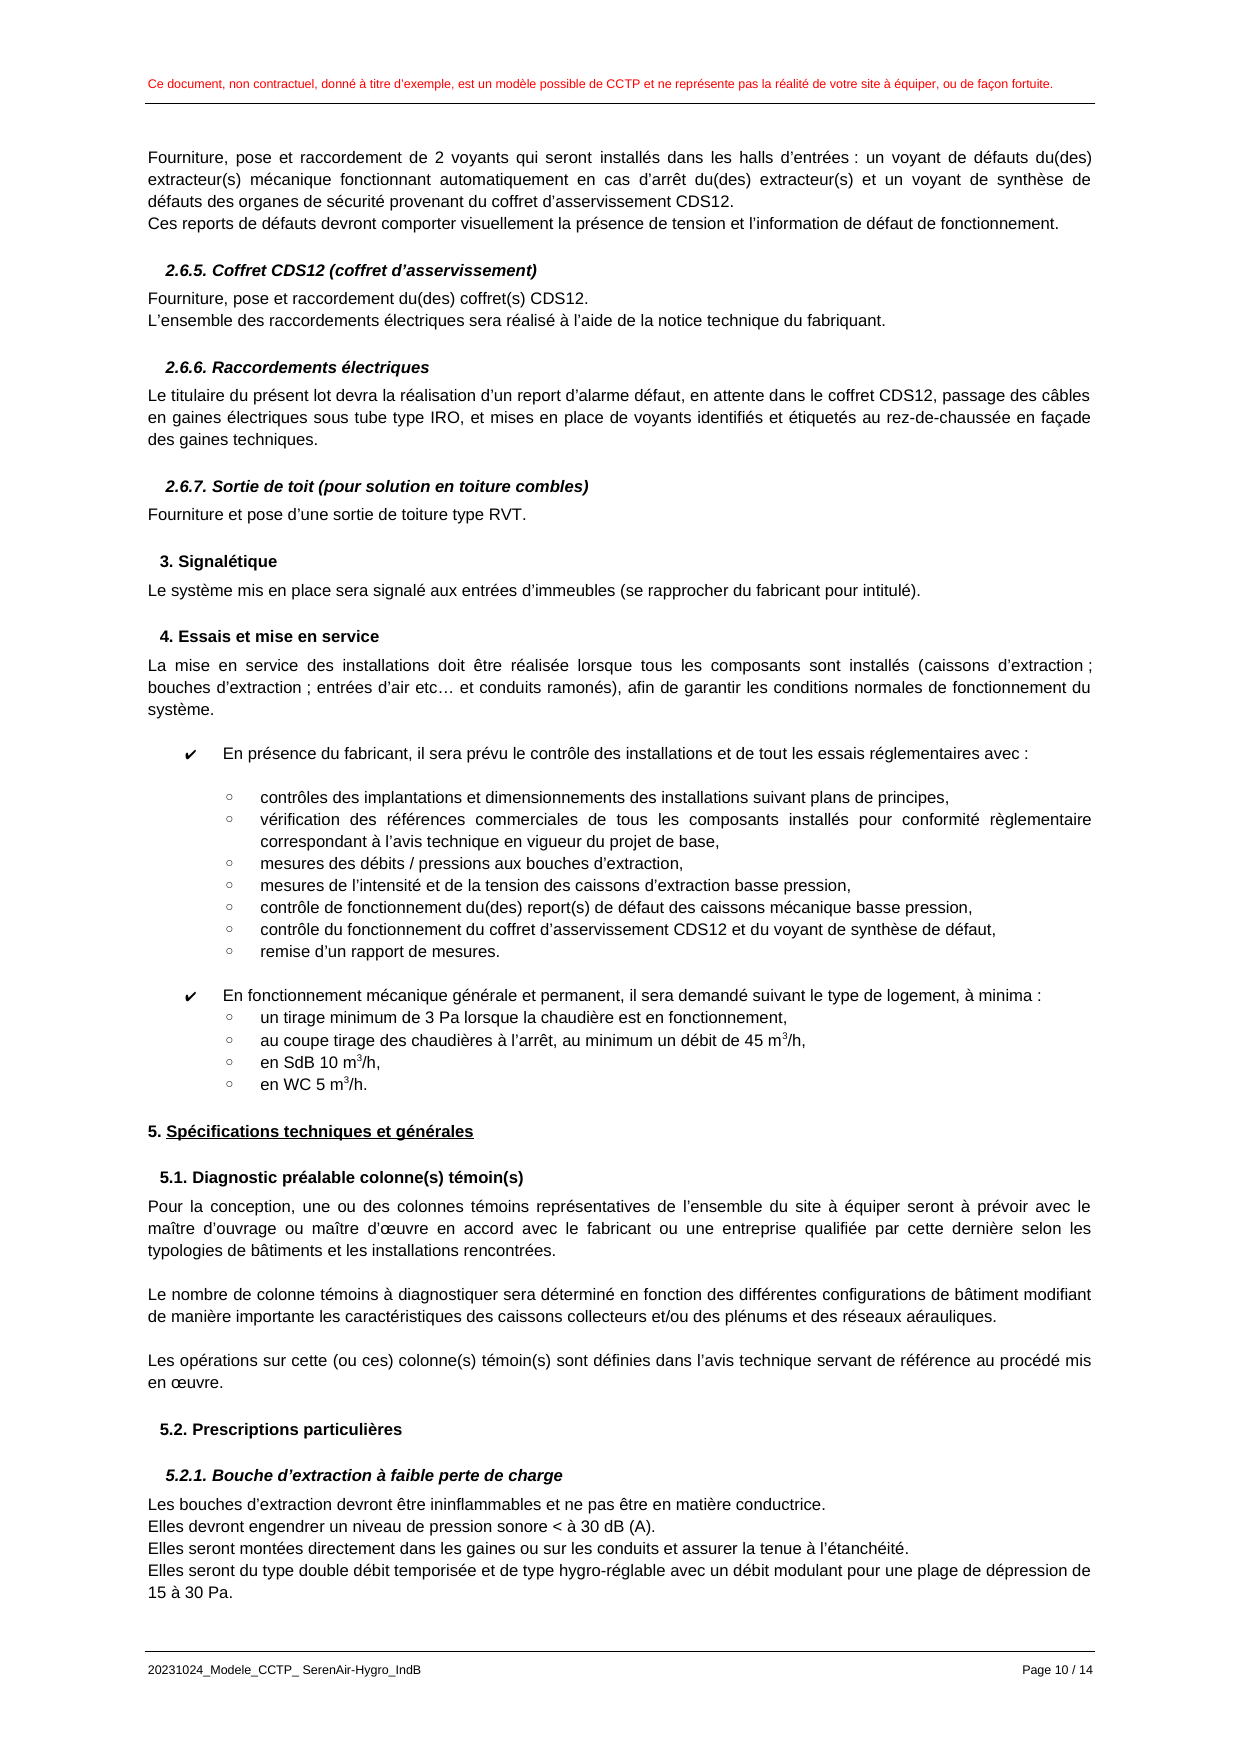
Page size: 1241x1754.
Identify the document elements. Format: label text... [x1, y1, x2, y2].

list contrôle de fonctionnement du(des) report(s) de défaut des caissons mécanique basse pression, [223, 898, 1092, 917]
subtitle Diagnostic préalable colonne(s) témoin(s) [159, 1168, 1092, 1187]
text Le nombre de colonne témoins à diagnostiquer sera déterminé en fonction des différentes configurations de bâtiment modifiant de manière importante les caractéristiques des caissons collecteurs et/ou des plénums et des réseaux aérauliques. [148, 1285, 1092, 1326]
text La mise en service des installations doit être réalisée lorsque tous les composants sont installés (caissons d’extraction ; bouches d’extraction ; entrées d’air etc… et conduits ramonés), afin de garantir les conditions normales de fonctionnement du système. [148, 656, 1092, 719]
text Pour la conception, une ou des colonnes témoins représentatives de l’ensemble du site à équiper seront à prévoir avec le maître d’ouvrage ou maître d’œuvre en accord avec le fabricant ou une entreprise qualifiée par cette dernière selon les typologies de bâtiments et les installations rencontrées. [148, 1197, 1092, 1260]
text Fourniture et pose d’une sortie de toiture type RVT. [148, 505, 1092, 524]
subtitle Coffret CDS12 (coffret d’asservissement) [165, 260, 1092, 279]
list remise d’un rapport de mesures. [223, 942, 1092, 961]
text Elles seront du type double débit temporisée et de type hygro-réglable avec un débit modulant pour une plage de dépression de 15 à 30 Pa. [148, 1561, 1092, 1602]
text Fourniture, pose et raccordement du(des) coffret(s) CDS12. [148, 289, 1092, 308]
list mesures des débits / pressions aux bouches d’extraction, [223, 854, 1092, 873]
text Le système mis en place sera signalé aux entrées d’immeubles (se rapprocher du fabricant pour intitulé). [148, 580, 1092, 599]
text Les bouches d’extraction devront être ininflammables et ne pas être en matière conductrice. [148, 1494, 1092, 1514]
list au coupe tirage des chaudières à l’arrêt, au minimum un débit de 45 m3/h, [223, 1030, 1092, 1049]
subtitle Raccordements électriques [165, 358, 1092, 377]
list contrôles des implantations et dimensionnements des installations suivant plans de principes, [223, 788, 1092, 807]
subtitle Bouche d’extraction à faible perte de charge [165, 1466, 1092, 1485]
list En fonctionnement mécanique générale et permanent, il sera demandé suivant le type de logement, à minima : [185, 986, 1092, 1005]
subtitle Sortie de toit (pour solution en toiture combles) [165, 477, 1092, 496]
subtitle Spécifications techniques et générales [148, 1122, 1092, 1141]
text Ces reports de défauts devront comporter visuellement la présence de tension et l’information de défaut de fonctionnement. [148, 214, 1092, 233]
subtitle Essais et mise en service [159, 627, 1092, 646]
list contrôle du fonctionnement du coffret d’asservissement CDS12 et du voyant de synthèse de défaut, [223, 920, 1092, 939]
list vérification des références commerciales de tous les composants installés pour conformité règlementaire correspondant à l’avis technique en vigueur du projet de base, [223, 810, 1092, 851]
text Elles seront montées directement dans les gaines ou sur les conduits et assurer la tenue à l’étanchéité. [148, 1538, 1092, 1558]
subtitle Prescriptions particulières [159, 1419, 1092, 1438]
list en SdB 10 m3/h, [223, 1052, 1092, 1072]
text Fourniture, pose et raccordement de 2 voyants qui seront installés dans les halls d’entrées : un voyant de défauts du(des) extracteur(s) mécanique fonctionnant automatiquement en cas d’arrêt du(des) extracteur(s) et un voyant de synthèse de défauts des organes de sécurité provenant du coffret d’asservissement CDS12. [148, 148, 1092, 211]
list En présence du fabricant, il sera prévu le contrôle des installations et de tout les essais réglementaires avec : [185, 743, 1092, 763]
text L’ensemble des raccordements électriques sera réalisé à l’aide de la notice technique du fabriquant. [148, 311, 1092, 330]
text Le titulaire du présent lot devra la réalisation d’un report d’alarme défaut, en attente dans le coffret CDS12, passage des câbles en gaines électriques sous tube type IRO, et mises en place de voyants identifiés et étiquetés au rez-de-chaussée en façade des gaines techniques. [148, 386, 1092, 449]
list un tirage minimum de 3 Pa lorsque la chaudière est en fonctionnement, [223, 1008, 1092, 1027]
list mesures de l’intensité et de la tension des caissons d’extraction basse pression, [223, 876, 1092, 895]
text Elles devront engendrer un niveau de pression sonore < à 30 dB (A). [148, 1517, 1092, 1536]
text Les opérations sur cette (ou ces) colonne(s) témoin(s) sont définies dans l’avis technique servant de référence au procédé mis en œuvre. [148, 1351, 1092, 1392]
list en WC 5 m3/h. [223, 1074, 1092, 1094]
subtitle Signalétique [159, 552, 1092, 571]
